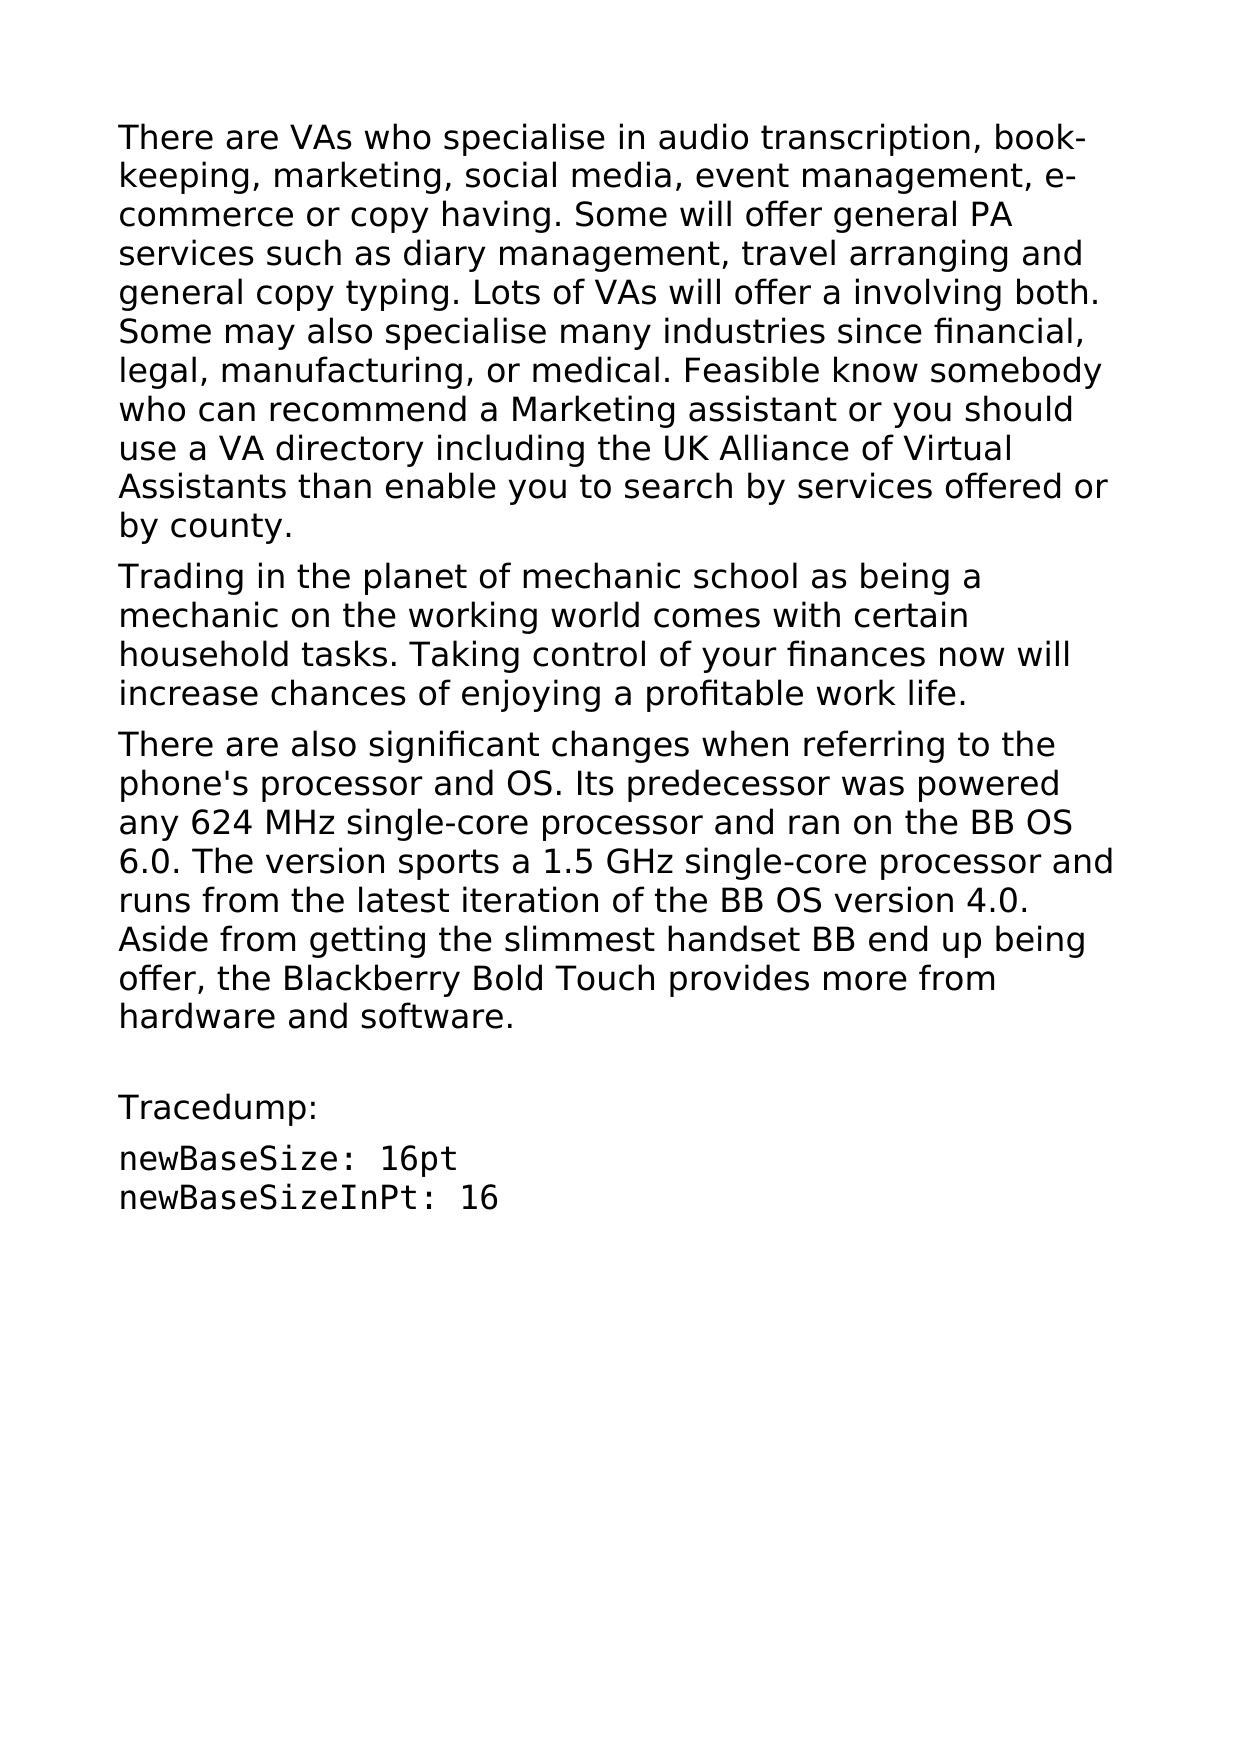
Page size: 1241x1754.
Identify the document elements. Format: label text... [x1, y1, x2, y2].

text newBaseSize: 16pt newBaseSizeInPt: 16 [118, 1139, 1122, 1217]
text Tracedump: [118, 1049, 1122, 1127]
text There are VAs who specialise in audio transcription, book-keeping, marketing, social media, event management, e-commerce or copy having. Some will offer general PA services such as diary management, travel arranging and general copy typing. Lots of VAs will offer a involving both. Some may also specialise many industries since financial, legal, manufacturing, or medical. Feasible know somebody who can recommend a Marketing assistant or you should use a VA directory including the UK Alliance of Virtual Assistants than enable you to search by services offered or by county. [118, 118, 1122, 546]
text Trading in the planet of mechanic school as being a mechanic on the working world comes with certain household tasks. Taking control of your finances now will increase chances of enjoying a profitable work life. [118, 558, 1122, 713]
text There are also significant changes when referring to the phone's processor and OS. Its predecessor was powered any 624 MHz single-core processor and ran on the BB OS 6.0. The version sports a 1.5 GHz single-core processor and runs from the latest iteration of the BB OS version 4.0. Aside from getting the slimmest handset BB end up being offer, the Blackberry Bold Touch provides more from hardware and software. [118, 726, 1122, 1037]
